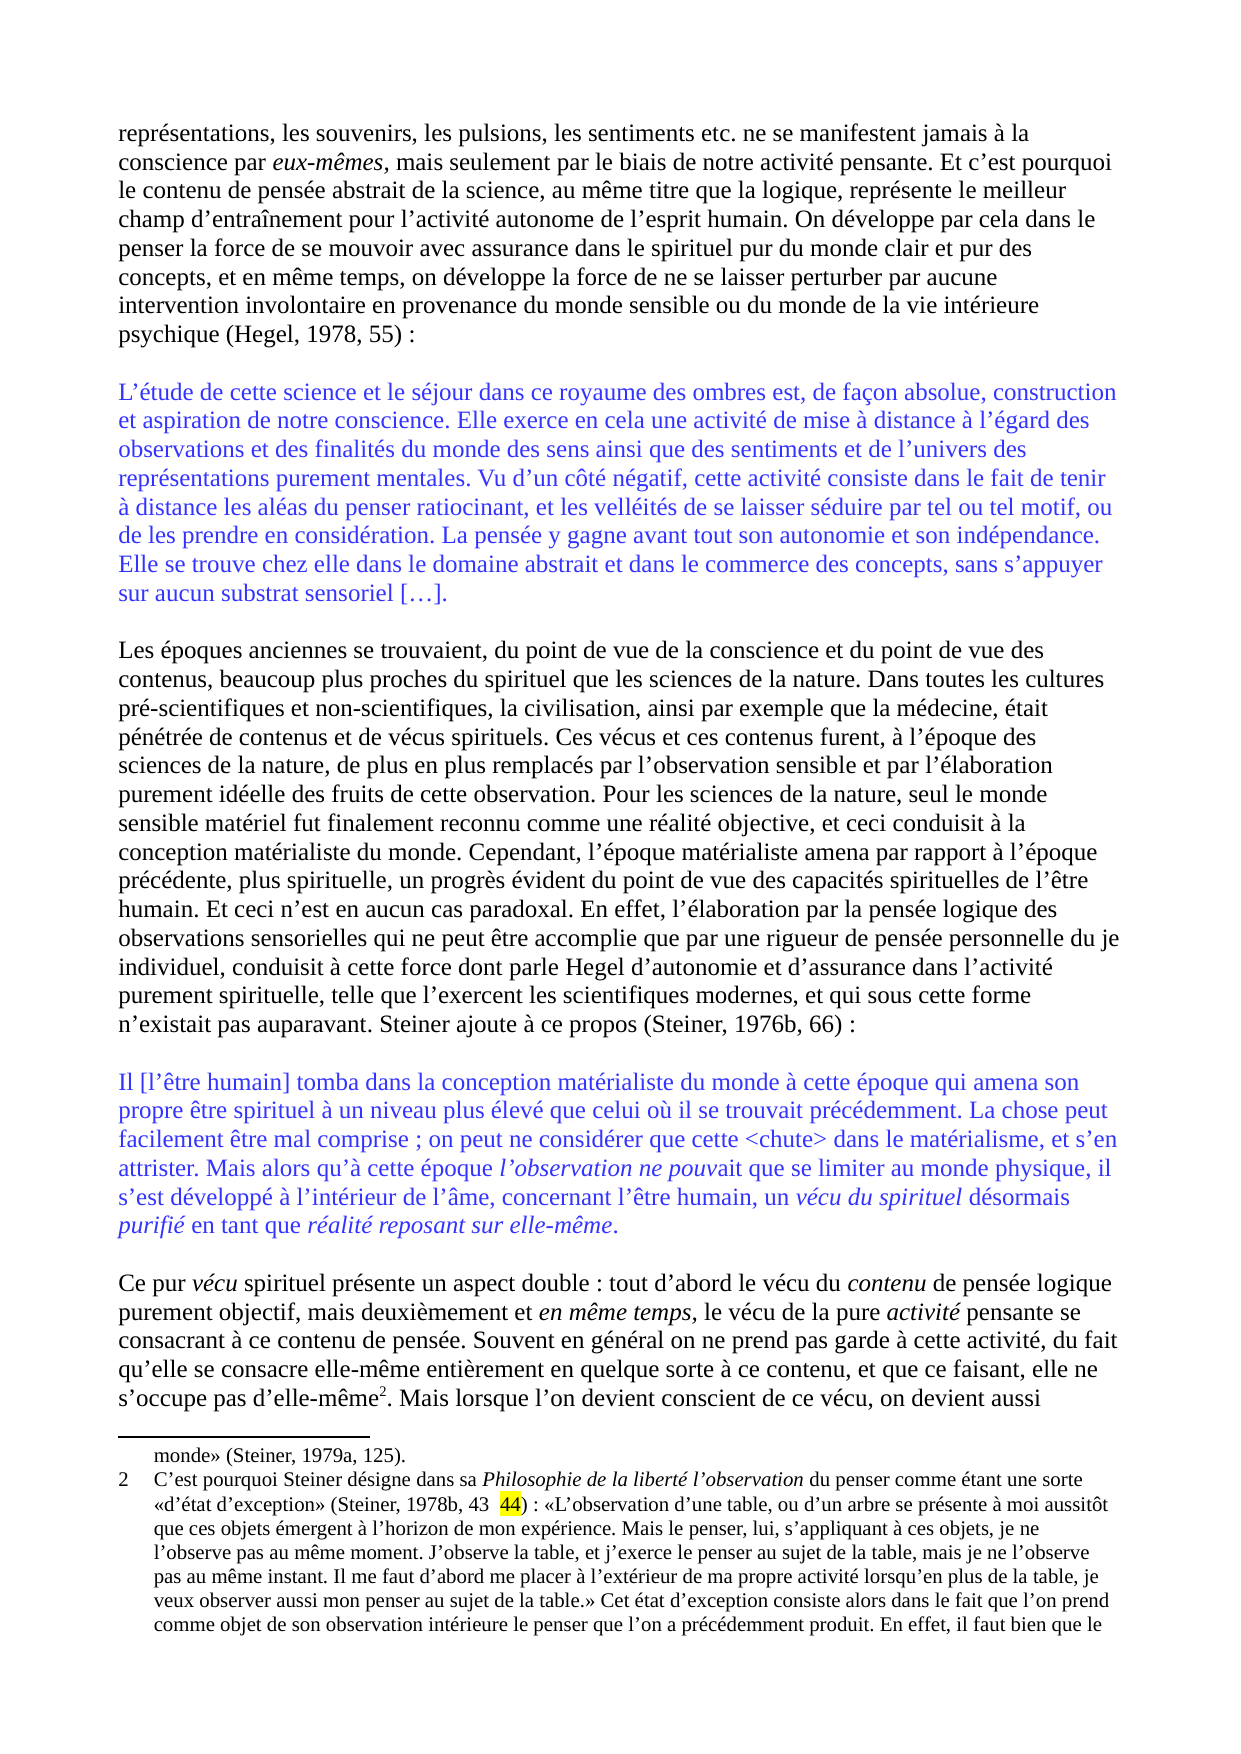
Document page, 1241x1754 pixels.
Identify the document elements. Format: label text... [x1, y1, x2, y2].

text L’étude de cette science et le séjour dans ce royaume des ombres est, de façon absolue, construction et aspiration de notre conscience. Elle exerce en cela une activité de mise à distance à l’égard des observations et des finalités du monde des sens ainsi que des sentiments et de l’univers des représentations purement mentales. Vu d’un côté négatif, cette activité consiste dans le fait de tenir à distance les aléas du penser ratiocinant, et les velléités de se laisser séduire par tel ou tel motif, ou de les prendre en considération. La pensée y gagne avant tout son autonomie et son indépendance. Elle se trouve chez elle dans le domaine abstrait et dans le commerce des concepts, sans s’appuyer sur aucun substrat sensoriel […]. [118, 377, 1122, 607]
text Il [l’être humain] tomba dans la conception matérialiste du monde à cette époque qui amena son propre être spirituel à un niveau plus élevé que celui où il se trouvait précédemment. La chose peut facilement être mal comprise ; on peut ne considérer que cette <chute> dans le matérialisme, et s’en attrister. Mais alors qu’à cette époque l’observation ne pouvait que se limiter au monde physique, il s’est développé à l’intérieur de l’âme, concernant l’être humain, un vécu du spirituel désormais purifié en tant que réalité reposant sur elle-même. [118, 1067, 1122, 1239]
text Ce pur vécu spirituel présente un aspect double : tout d’abord le vécu du contenu de pensée logique purement objectif, mais deuxièmement et en même temps, le vécu de la pure activité pensante se consacrant à ce contenu de pensée. Souvent en général on ne prend pas garde à cette activité, du fait qu’elle se consacre elle-même entièrement en quelque sorte à ce contenu, et que ce faisant, elle ne s’occupe pas d’elle-même. Mais lorsque l’on devient conscient de ce vécu, on devient aussi [118, 1268, 1122, 1412]
text Les époques anciennes se trouvaient, du point de vue de la conscience et du point de vue des contenus, beaucoup plus proches du spirituel que les sciences de la nature. Dans toutes les cultures pré-scientifiques et non-scientifiques, la civilisation, ainsi par exemple que la médecine, était pénétrée de contenus et de vécus spirituels. Ces vécus et ces contenus furent, à l’époque des sciences de la nature, de plus en plus remplacés par l’observation sensible et par l’élaboration purement idéelle des fruits de cette observation. Pour les sciences de la nature, seul le monde sensible matériel fut finalement reconnu comme une réalité objective, et ceci conduisit à la conception matérialiste du monde. Cependant, l’époque matérialiste amena par rapport à l’époque précédente, plus spirituelle, un progrès évident du point de vue des capacités spirituelles de l’être humain. Et ceci n’est en aucun cas paradoxal. En effet, l’élaboration par la pensée logique des observations sensorielles qui ne peut être accomplie que par une rigueur de pensée personnelle du je individuel, conduisit à cette force dont parle Hegel d’autonomie et d’assurance dans l’activité purement spirituelle, telle que l’exercent les scientifiques modernes, et qui sous cette forme n’existait pas auparavant. Steiner ajoute à ce propos (Steiner, 1976b, 66) : [118, 636, 1122, 1038]
text C’est pourquoi Steiner désigne dans sa Philosophie de la liberté l’observation du penser comme étant une sorte «d’état d’exception» (Steiner, 1978b, 43 44) : «L’observation d’une table, ou d’un arbre se présente à moi aussitôt que ces objets émergent à l’horizon de mon expérience. Mais le penser, lui, s’appliquant à ces objets, je ne l’observe pas au même moment. J’observe la table, et j’exerce le penser au sujet de la table, mais je ne l’observe pas au même instant. Il me faut d’abord me placer à l’extérieur de ma propre activité lorsqu’en plus de la table, je veux observer aussi mon penser au sujet de la table.» Cet état d’exception consiste alors dans le fait que l’on prend comme objet de son observation intérieure le penser que l’on a précédemment produit. En effet, il faut bien que le [118, 1467, 1122, 1636]
text monde» (Steiner, 1979a, 125). [118, 1443, 1122, 1467]
text représentations, les souvenirs, les pulsions, les sentiments etc. ne se manifestent jamais à la conscience par eux-mêmes, mais seulement par le biais de notre activité pensante. Et c’est pourquoi le contenu de pensée abstrait de la science, au même titre que la logique, représente le meilleur champ d’entraînement pour l’activité autonome de l’esprit humain. On développe par cela dans le penser la force de se mouvoir avec assurance dans le spirituel pur du monde clair et pur des concepts, et en même temps, on développe la force de ne se laisser perturber par aucune intervention involontaire en provenance du monde sensible ou du monde de la vie intérieure psychique (Hegel, 1978, 55) : [118, 118, 1122, 348]
